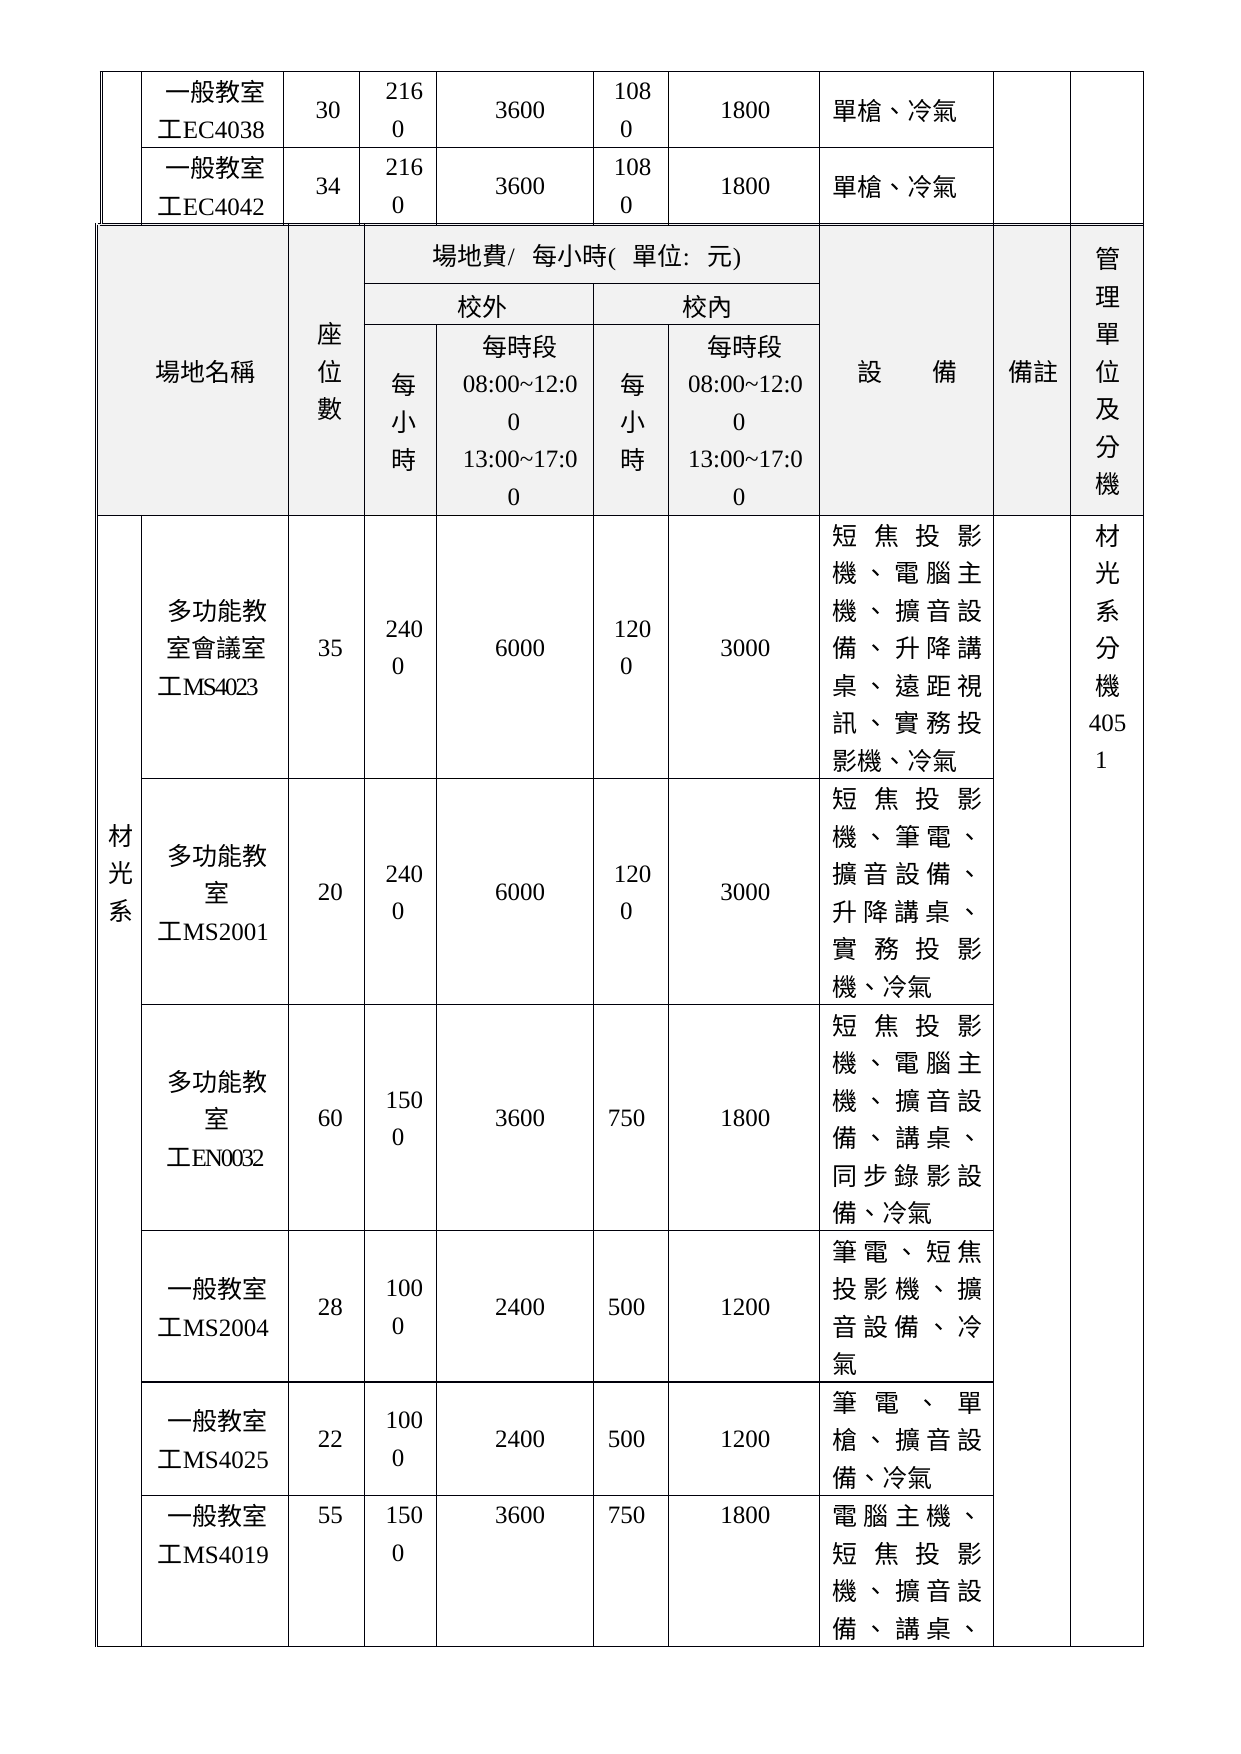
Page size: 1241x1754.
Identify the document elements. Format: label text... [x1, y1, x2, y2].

table_cell 30 [284, 72, 359, 147]
table_cell 場地費/每小時(單位:元) [365, 226, 819, 283]
table_cell 短焦投影機、筆電、擴音設備、升降講桌、實務投影機、冷氣 [820, 779, 993, 1004]
table_cell 筆電、單槍、擴音設備、冷氣 [820, 1383, 993, 1495]
table_cell 校內 [594, 284, 819, 324]
table_cell [994, 72, 1070, 223]
table_cell 2400 [437, 1383, 593, 1495]
table_cell 500 [594, 1231, 668, 1381]
table_cell 750 [594, 1496, 668, 1646]
table_cell 2400 [437, 1231, 593, 1381]
table_cell 500 [594, 1383, 668, 1495]
table_cell 1000 [365, 1383, 436, 1495]
table_cell 3000 [669, 779, 819, 1004]
table_cell 6000 [437, 516, 593, 778]
table_cell 1080 [594, 72, 668, 147]
table_cell 2400 [365, 516, 436, 778]
table_cell 短焦投影機、電腦主機、擴音設備、升降講桌、遠距視訊、實務投影機、冷氣 [820, 516, 993, 778]
table_cell 3600 [437, 1005, 593, 1230]
table_cell 1800 [669, 72, 819, 147]
table_cell 3000 [669, 516, 819, 778]
table_cell 20 [289, 779, 364, 1004]
table_cell 設 備 [820, 226, 993, 515]
table_cell 35 [289, 516, 364, 778]
table_cell 校外 [365, 284, 593, 324]
table_cell [1071, 72, 1143, 223]
table_cell 1080 [594, 148, 668, 223]
table_cell 每 小 時 [594, 325, 668, 515]
table_cell 每時段 08:00~12:00 13:00~17:00 [437, 325, 593, 515]
table_cell [994, 516, 1070, 1646]
table_cell 每時段 08:00~12:00 13:00~17:00 [669, 325, 819, 515]
table_cell 1200 [594, 779, 668, 1004]
table_cell 座位數 [289, 226, 364, 515]
table_cell 管理 單位 及 分機 [1071, 226, 1143, 515]
table_cell 短焦投影機、電腦主機、擴音設備、講桌、同步錄影設備、冷氣 [820, 1005, 993, 1230]
table_cell 1800 [669, 1005, 819, 1230]
table_cell 1200 [669, 1231, 819, 1381]
table_cell 3600 [437, 72, 593, 147]
table_cell 每 小 時 [365, 325, 436, 515]
table_cell 22 [289, 1383, 364, 1495]
table_cell 一般教室 工MS2004 [142, 1231, 288, 1381]
table_cell 750 [594, 1005, 668, 1230]
table_cell 2160 [360, 148, 436, 223]
table_cell 1800 [669, 1496, 819, 1646]
table_cell 一般教室 工EC4042 [142, 148, 283, 223]
table_cell 55 [289, 1496, 364, 1646]
table_cell 3600 [437, 1496, 593, 1646]
table_cell 1500 [365, 1005, 436, 1230]
table_cell 單槍、冷氣 [820, 72, 993, 147]
table_cell 電腦主機、短焦投影機、擴音設備、講桌、 [820, 1496, 993, 1646]
table_cell 60 [289, 1005, 364, 1230]
table_cell 材 光 系 分 機 4051 [1071, 516, 1143, 1646]
table_cell 6000 [437, 779, 593, 1004]
table_cell 一般教室 工MS4019 [142, 1496, 288, 1646]
table_cell 34 [284, 148, 359, 223]
table_cell 28 [289, 1231, 364, 1381]
table_cell 多功能教室會議室 工MS4023 [142, 516, 288, 778]
table_cell 1200 [669, 1383, 819, 1495]
table_cell 1800 [669, 148, 819, 223]
table_cell 材光 系 [98, 516, 141, 1646]
table_cell 備註 [994, 226, 1070, 515]
table_cell 多功能教室 工EN0032 [142, 1005, 288, 1230]
table_cell 一般教室 工EC4038 [142, 72, 283, 147]
table_cell [103, 72, 141, 223]
table_cell 2400 [365, 779, 436, 1004]
table_cell 3600 [437, 148, 593, 223]
table_cell 單槍、冷氣 [820, 148, 993, 223]
table_cell 多功能教室 工MS2001 [142, 779, 288, 1004]
table_cell 場地名稱 [97, 223, 288, 515]
table_cell 筆電、短焦投影機、擴音設備、冷氣 [820, 1231, 993, 1381]
table_cell 一般教室 工MS4025 [142, 1383, 288, 1495]
table_cell 1200 [594, 516, 668, 778]
table_cell 2160 [360, 72, 436, 147]
table_cell 1000 [365, 1231, 436, 1381]
table_cell 1500 [365, 1496, 436, 1646]
